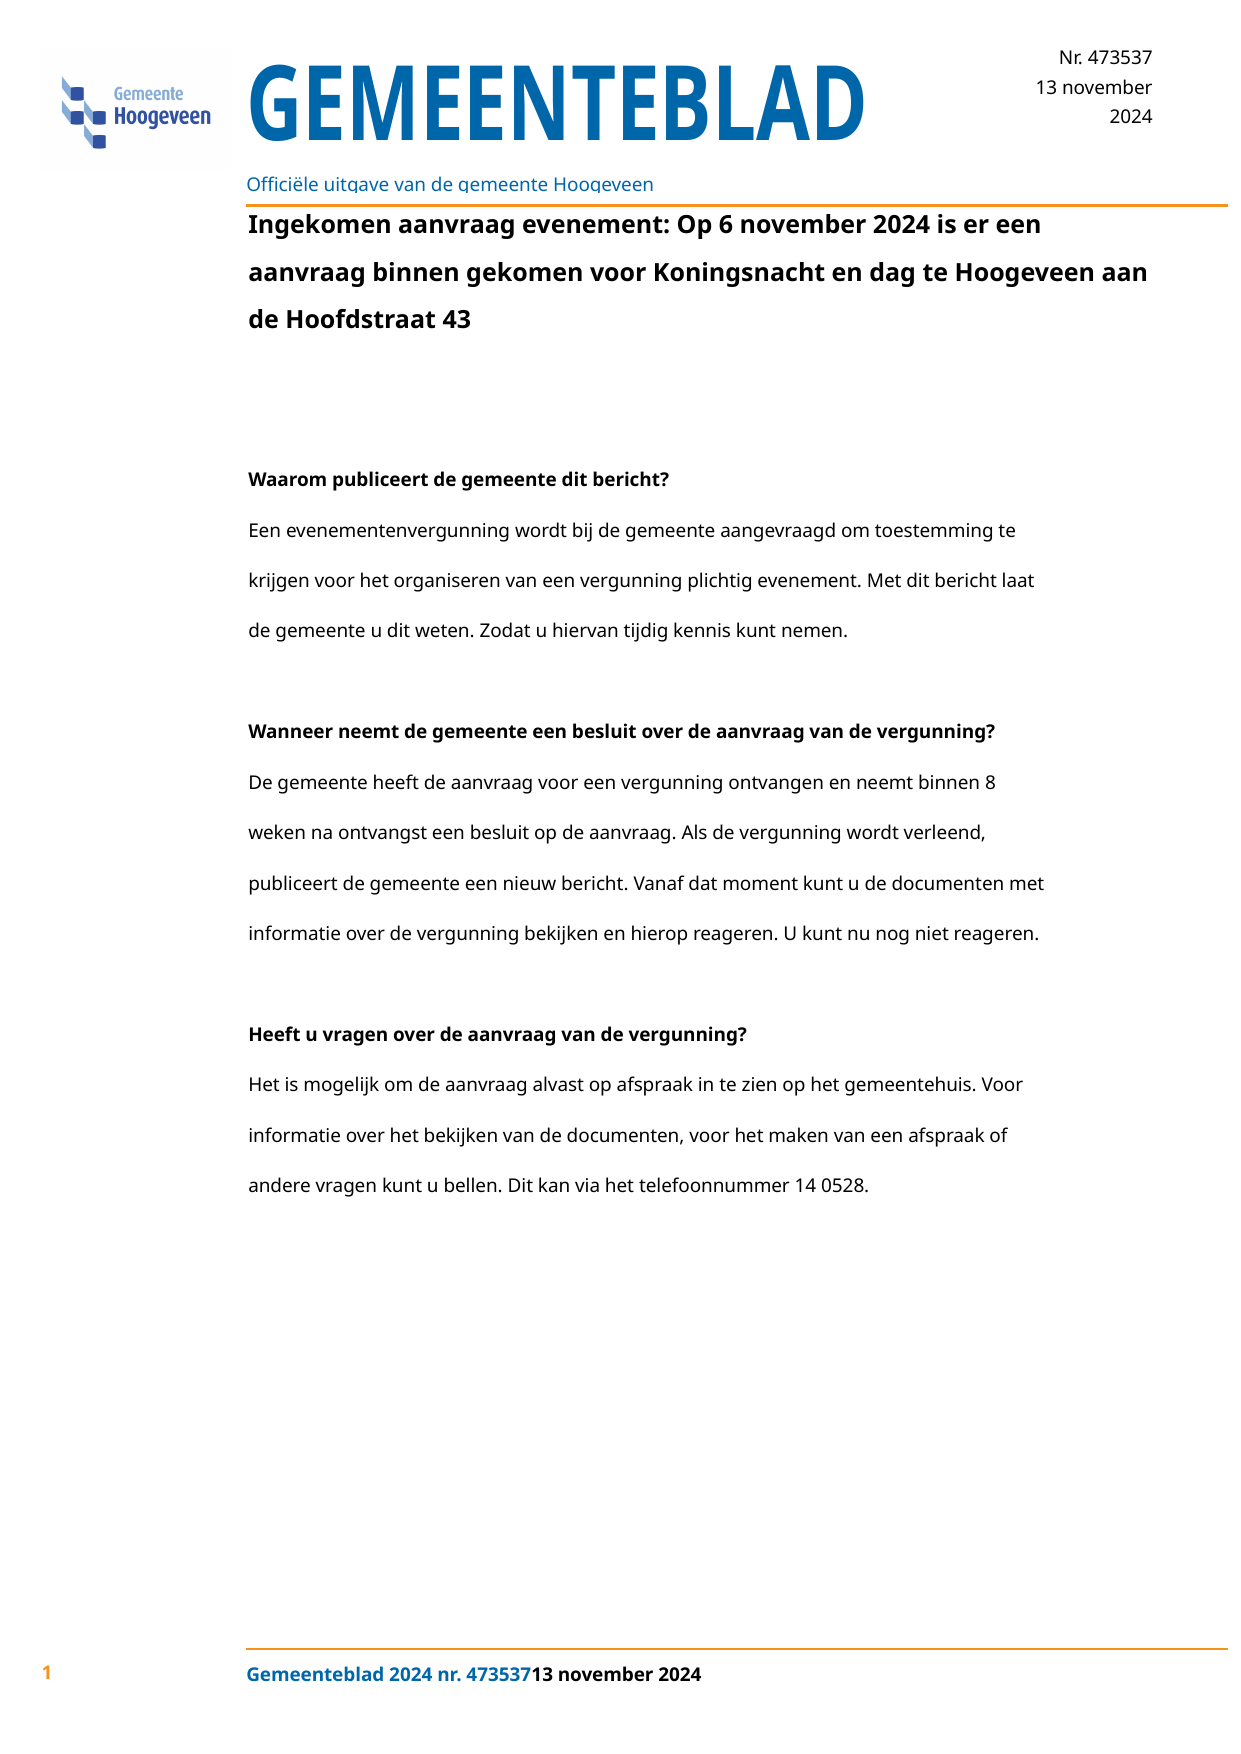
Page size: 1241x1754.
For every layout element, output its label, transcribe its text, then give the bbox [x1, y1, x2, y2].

text Wanneer neemt de gemeente een besluit over de aanvraag van de vergunning? [248, 718, 1152, 744]
text informatie over het bekijken van de documenten, voor het maken van een afspraak of [248, 1122, 1152, 1147]
text informatie over de vergunning bekijken en hierop reageren. U kunt nu nog niet reageren. [248, 920, 1152, 946]
text Ingekomen aanvraag evenement: Op 6 november 2024 is er een aanvraag binnen gekomen voor Koningsnacht en dag te Hoogeveen aan de Hoofdstraat 43 [248, 207, 1152, 336]
text Heeft u vragen over de aanvraag van de vergunning? [248, 1021, 1152, 1047]
text weken na ontvangst een besluit op de aanvraag. Als de vergunning wordt verleend, [248, 819, 1152, 845]
text andere vragen kunt u bellen. Dit kan via het telefoonnummer 14 0528. [248, 1172, 1152, 1198]
text Waarom publiceert de gemeente dit bericht? [248, 466, 1152, 492]
text De gemeente heeft de aanvraag voor een vergunning ontvangen en neemt binnen 8 [248, 769, 1152, 794]
text krijgen voor het organiseren van een vergunning plichtig evenement. Met dit bericht laat [248, 567, 1152, 593]
text de gemeente u dit weten. Zodat u hiervan tijdig kennis kunt nemen. [248, 618, 1152, 643]
picture [41, 47, 231, 172]
text publiceert de gemeente een nieuw bericht. Vanaf dat moment kunt u de documenten met [248, 870, 1152, 895]
text Het is mogelijk om de aanvraag alvast op afspraak in te zien op het gemeentehuis. Voor [248, 1071, 1152, 1097]
text Een evenementenvergunning wordt bij de gemeente aangevraagd om toestemming te [248, 517, 1152, 542]
